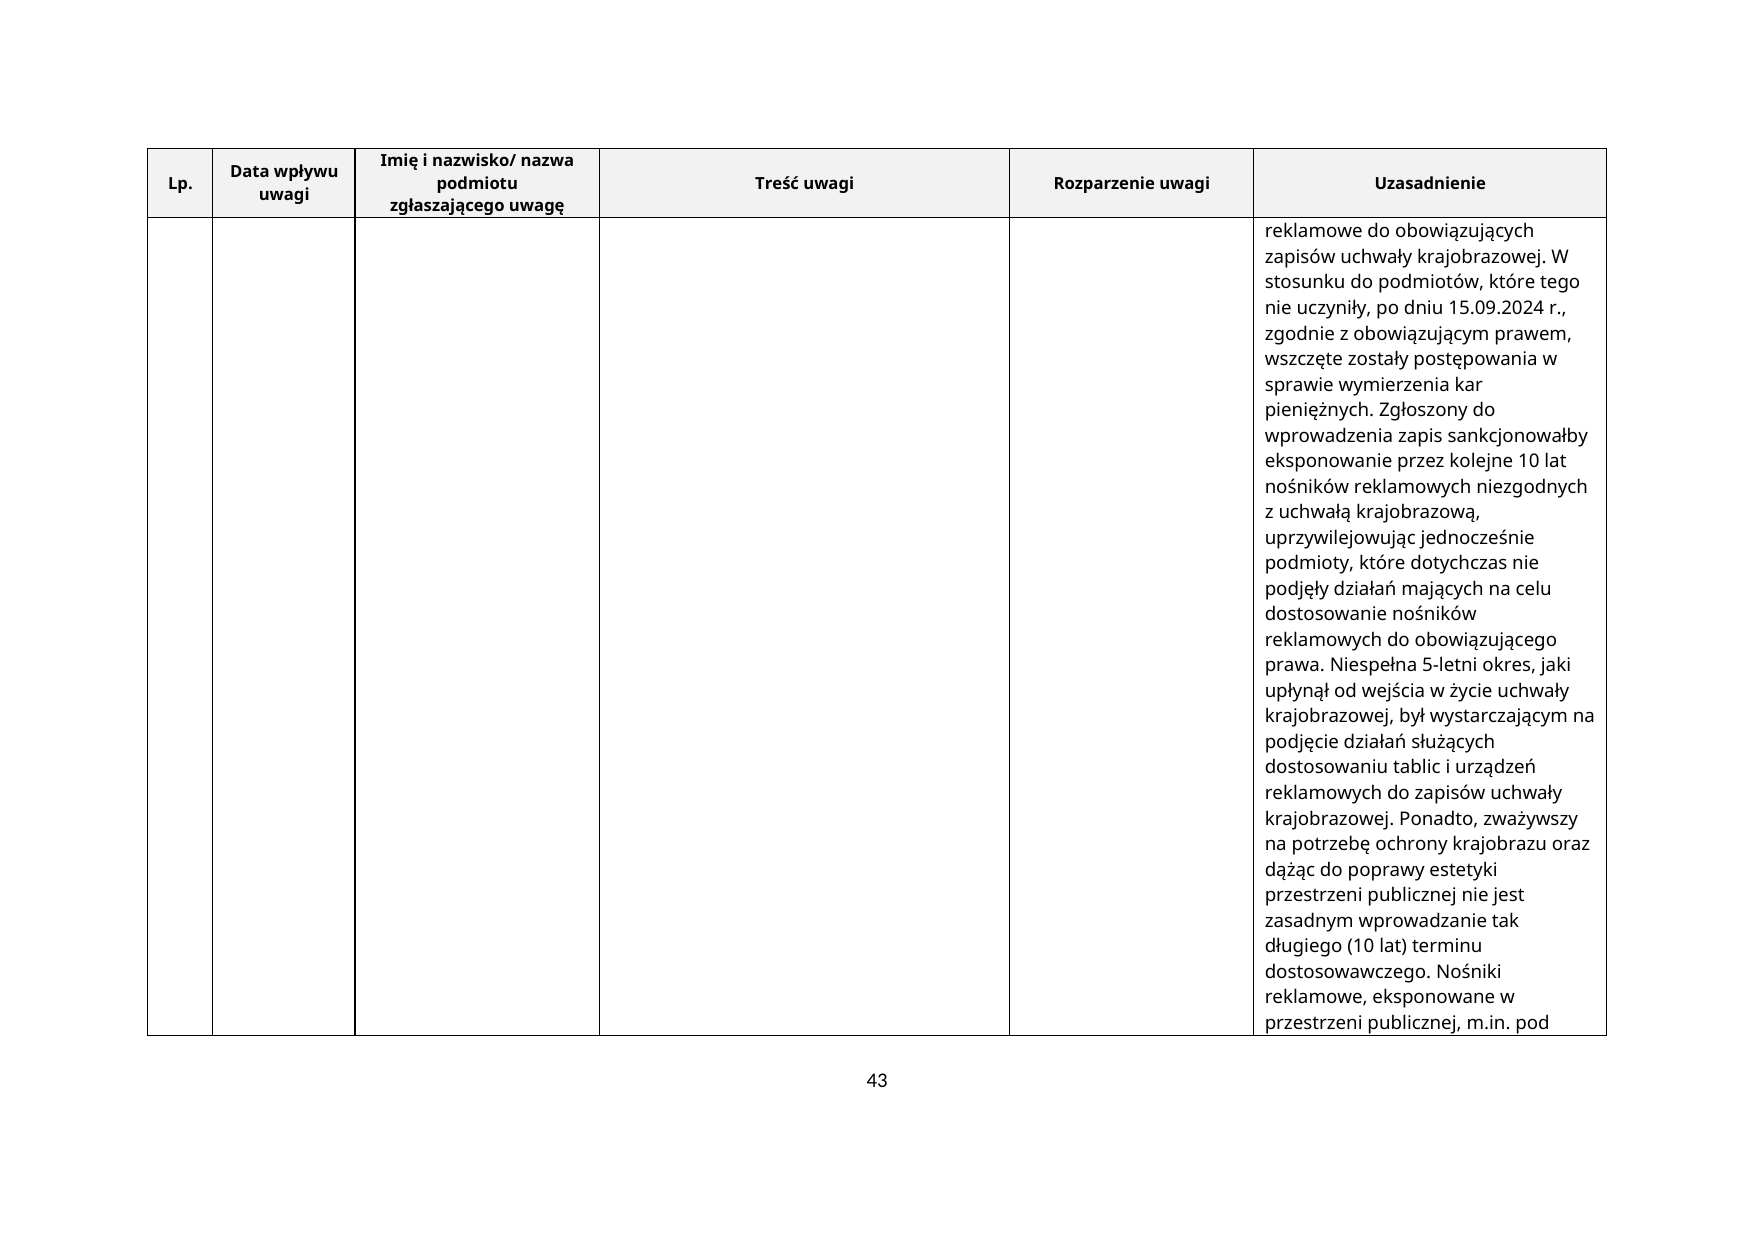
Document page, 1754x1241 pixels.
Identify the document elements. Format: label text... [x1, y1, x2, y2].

table_cell [1010, 218, 1253, 1034]
table_header Uzasadnienie [1254, 149, 1606, 217]
table_cell [356, 218, 599, 1034]
table_cell reklamowe do obowiązujących zapisów uchwały krajobrazowej. W stosunku do podmiotów, które tego nie uczyniły, po dniu 15.09.2024 r., zgodnie z obowiązującym prawem, wszczęte zostały postępowania w sprawie wymierzenia kar pieniężnych. Zgłoszony do wprowadzenia zapis sankcjonowałby eksponowanie przez kolejne 10 lat nośników reklamowych niezgodnych z uchwałą krajobrazową, uprzywilejowując jednocześnie podmioty, które dotychczas nie podjęły działań mających na celu dostosowanie nośników reklamowych do obowiązującego prawa. Niespełna 5-letni okres, jaki upłynął od wejścia w życie uchwały krajobrazowej, był wystarczającym na podjęcie działań służących dostosowaniu tablic i urządzeń reklamowych do zapisów uchwały krajobrazowej. Ponadto, zważywszy na potrzebę ochrony krajobrazu oraz dążąc do poprawy estetyki przestrzeni publicznej nie jest zasadnym wprowadzanie tak długiego (10 lat) terminu dostosowawczego. Nośniki reklamowe, eksponowane w przestrzeni publicznej, m.in. pod [1254, 218, 1606, 1034]
table_cell [213, 218, 354, 1034]
table_header Lp. [148, 149, 212, 217]
table_cell [148, 218, 212, 1034]
table_cell [600, 218, 1009, 1034]
table_header Imię i nazwisko/ nazwa podmiotu zgłaszającego uwagę [356, 149, 599, 217]
table_header Data wpływu uwagi [213, 149, 354, 217]
table_header Rozparzenie uwagi [1010, 149, 1253, 217]
table_header Treść uwagi [600, 149, 1009, 217]
